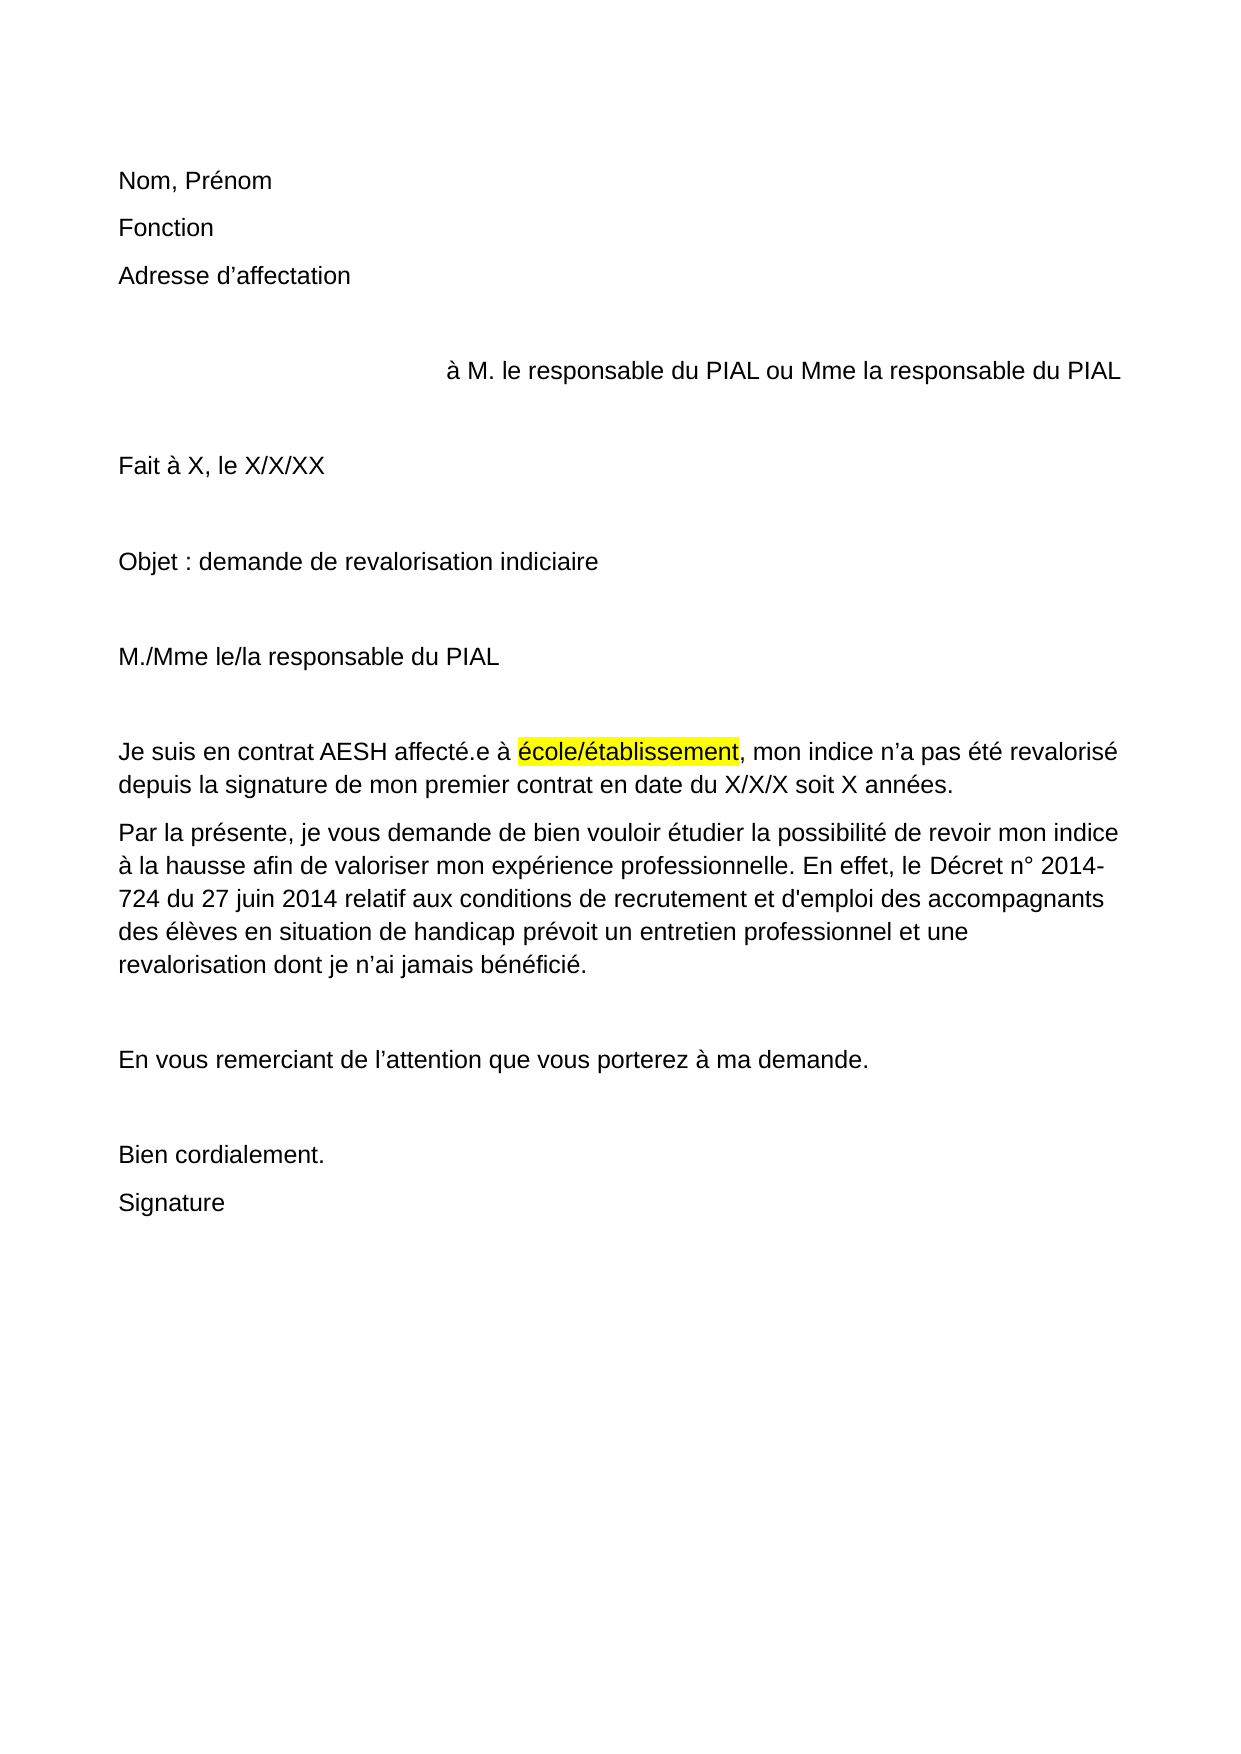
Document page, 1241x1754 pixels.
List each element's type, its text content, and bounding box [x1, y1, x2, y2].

text Adresse d’affectation [118, 261, 1122, 290]
text Objet : demande de revalorisation indiciaire [118, 547, 1122, 575]
text Fait à X, le X/X/XX [118, 451, 1122, 480]
text à M. le responsable du PIAL ou Mme la responsable du PIAL [118, 356, 1122, 385]
text Signature [118, 1188, 1122, 1216]
text Bien cordialement. [118, 1140, 1122, 1169]
text M./Mme le/la responsable du PIAL [118, 642, 1122, 671]
text Je suis en contrat AESH affecté.e à école/établissement, mon indice n’a pas été revalorisé depuis la signature de mon premier contrat en date du X/X/X soit X années. [118, 737, 1122, 799]
text En vous remerciant de l’attention que vous porterez à ma demande. [118, 1045, 1122, 1074]
text Nom, Prénom [118, 166, 1122, 194]
text Fonction [118, 213, 1122, 242]
text Par la présente, je vous demande de bien vouloir étudier la possibilité de revoir mon indice à la hausse afin de valoriser mon expérience professionnelle. En effet, le Décret n° 2014-724 du 27 juin 2014 relatif aux conditions de recrutement et d'emploi des accompagnants des élèves en situation de handicap prévoit un entretien professionnel et une revalorisation dont je n’ai jamais bénéficié. [118, 818, 1122, 978]
